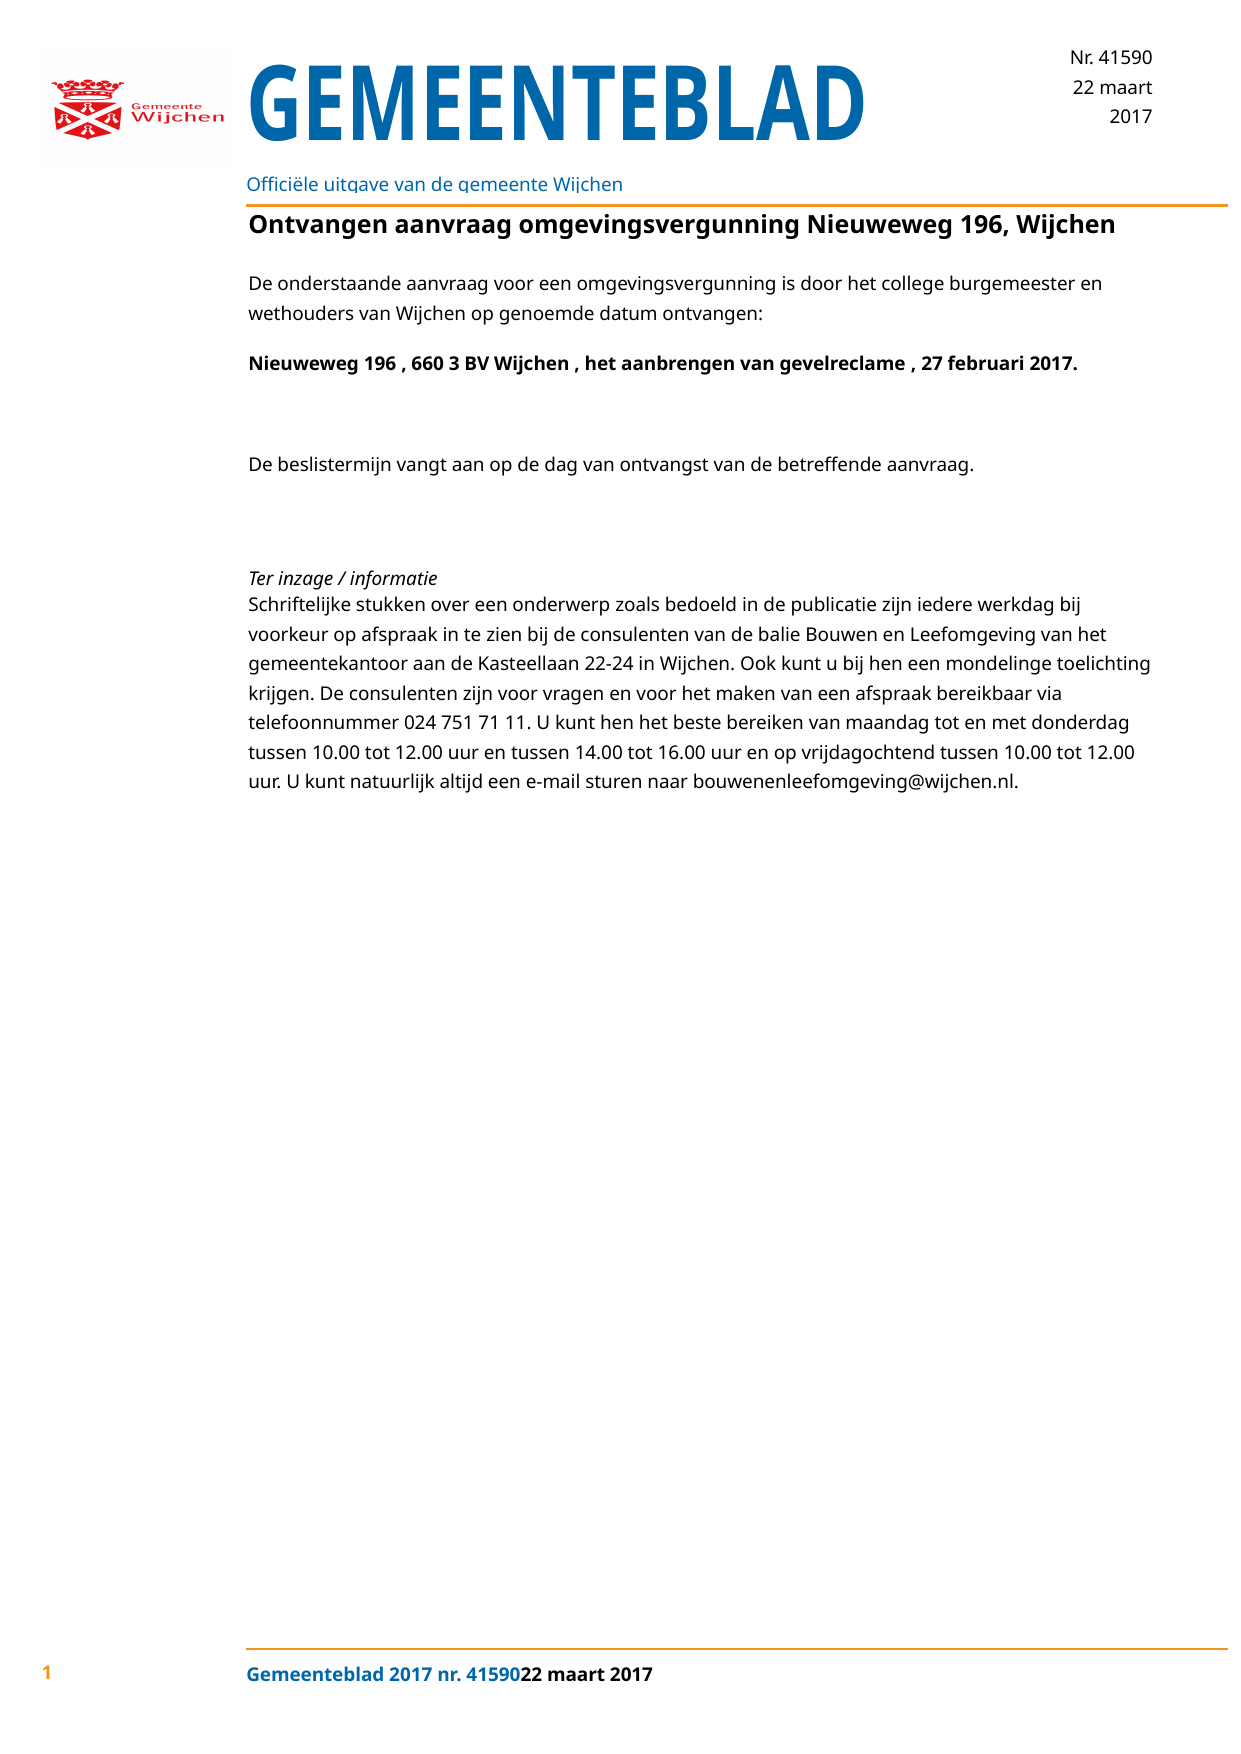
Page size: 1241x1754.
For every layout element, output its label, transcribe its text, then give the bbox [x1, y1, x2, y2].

text Schriftelijke stukken over een onderwerp zoals bedoeld in de publicatie zijn iedere werkdag bij voorkeur op afspraak in te zien bij de consulenten van de balie Bouwen en Leefomgeving van het gemeentekantoor aan de Kasteellaan 22-24 in Wijchen. Ook kunt u bij hen een mondelinge toelichting krijgen. De consulenten zijn voor vragen en voor het maken van een afspraak bereikbaar via telefoonnummer 024 751 71 11. U kunt hen het beste bereiken van maandag tot en met donderdag tussen 10.00 tot 12.00 uur en tussen 14.00 tot 16.00 uur en op vrijdagochtend tussen 10.00 tot 12.00 uur. U kunt natuurlijk altijd een e-mail sturen naar bouwenenleefomgeving@wijchen.nl. [248, 591, 1152, 794]
text Nieuweweg 196 , 660 3 BV Wijchen , het aanbrengen van gevelreclame , 27 februari 2017. [248, 350, 1152, 376]
text De onderstaande aanvraag voor een omgevingsvergunning is door het college burgemeester en wethouders van Wijchen op genoemde datum ontvangen: [248, 270, 1152, 326]
text Ontvangen aanvraag omgevingsvergunning Nieuweweg 196, Wijchen [248, 207, 1152, 241]
text De beslistermijn vangt aan op de dag van ontvangst van de betreffende aanvraag. [248, 451, 1152, 477]
picture [41, 47, 231, 172]
text Ter inzage / informatie [248, 566, 1152, 591]
